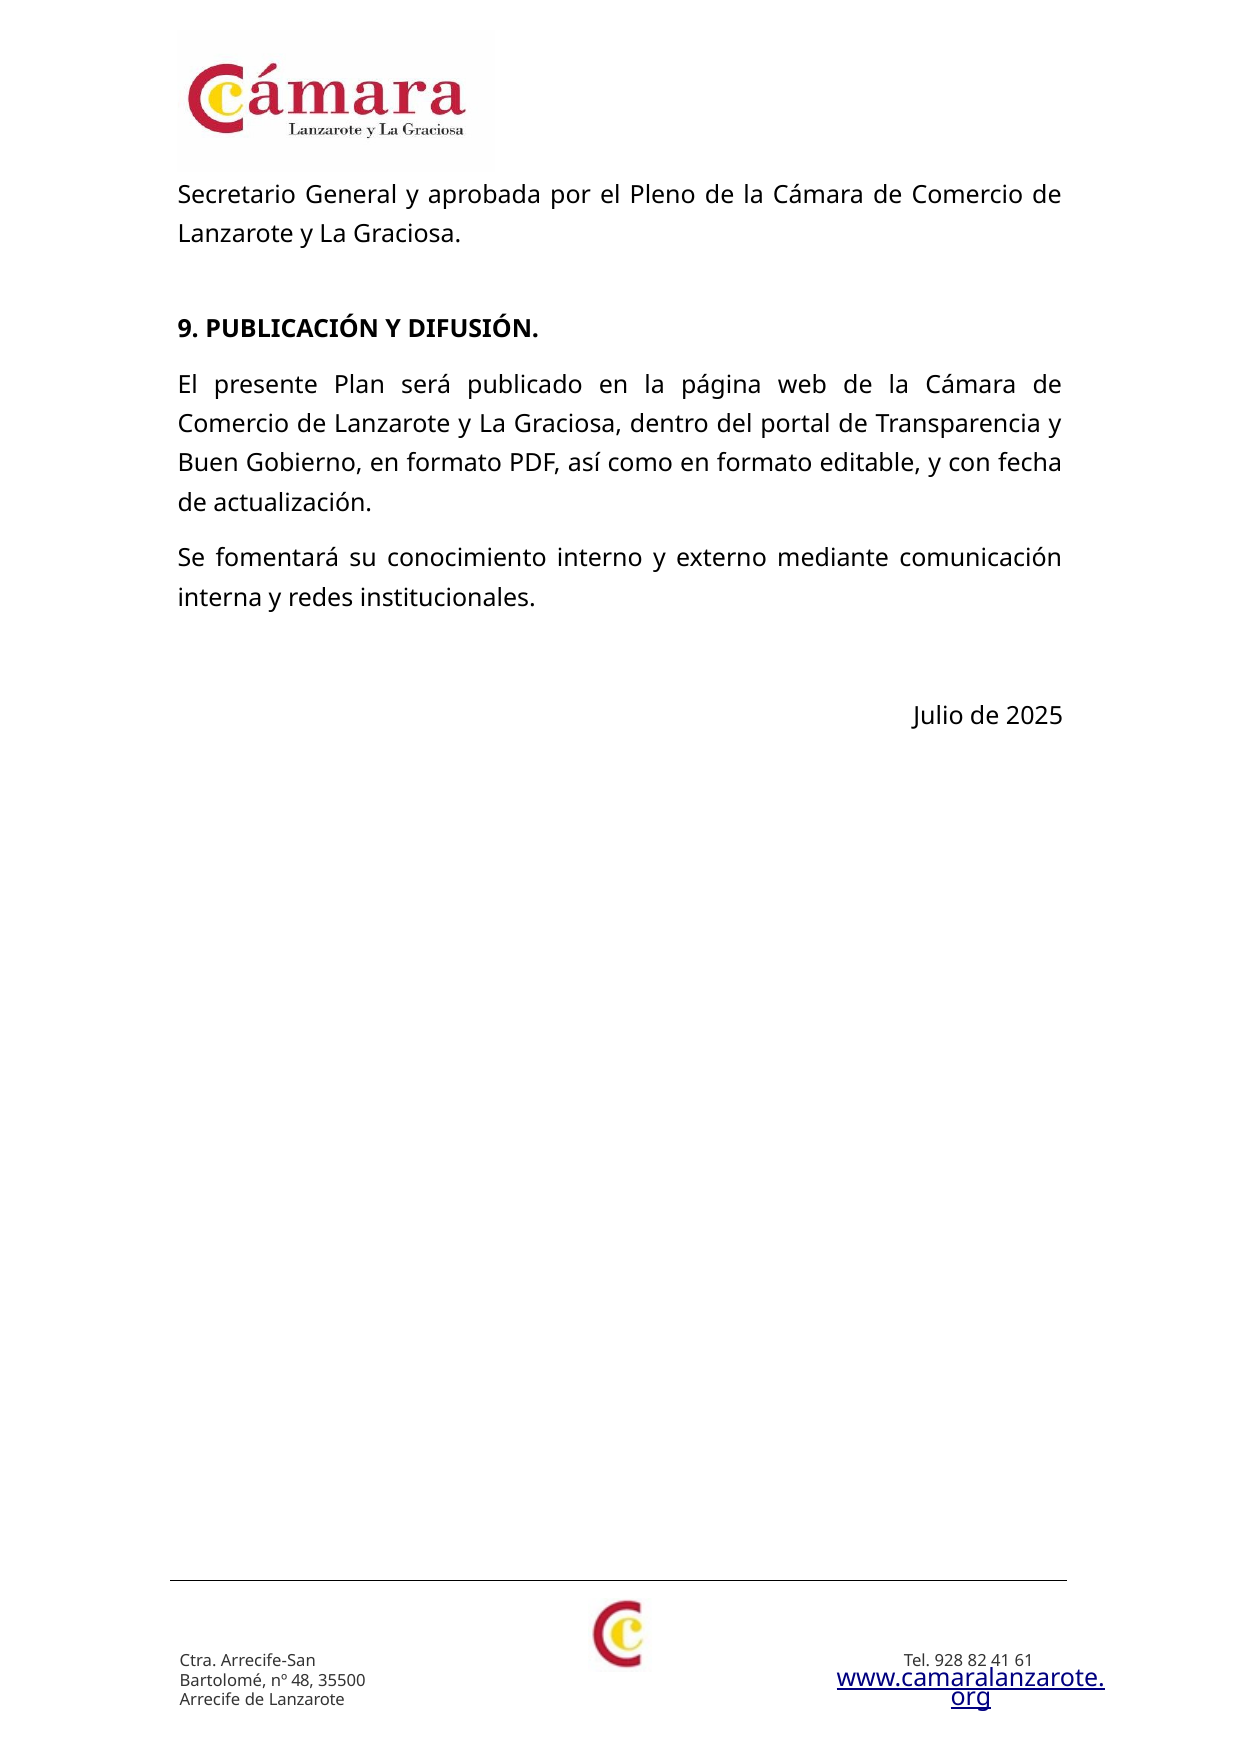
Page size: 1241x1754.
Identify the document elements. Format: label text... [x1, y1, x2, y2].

text Secretario General y aprobada por el Pleno de la Cámara de Comercio de Lanzarote y La Graciosa. [177, 148, 1063, 250]
text 9. PUBLICACIÓN Y DIFUSIÓN. [177, 272, 1063, 345]
text Julio de 2025 [177, 697, 1063, 731]
text El presente Plan será publicado en la página web de la Cámara de Comercio de Lanzarote y La Graciosa, dentro del portal de Transparencia y Buen Gobierno, en formato PDF, así como en formato editable, y con fecha de actualización. [177, 367, 1063, 518]
text Se fomentará su conocimiento interno y externo mediante comunicación interna y redes institucionales. [177, 540, 1063, 613]
